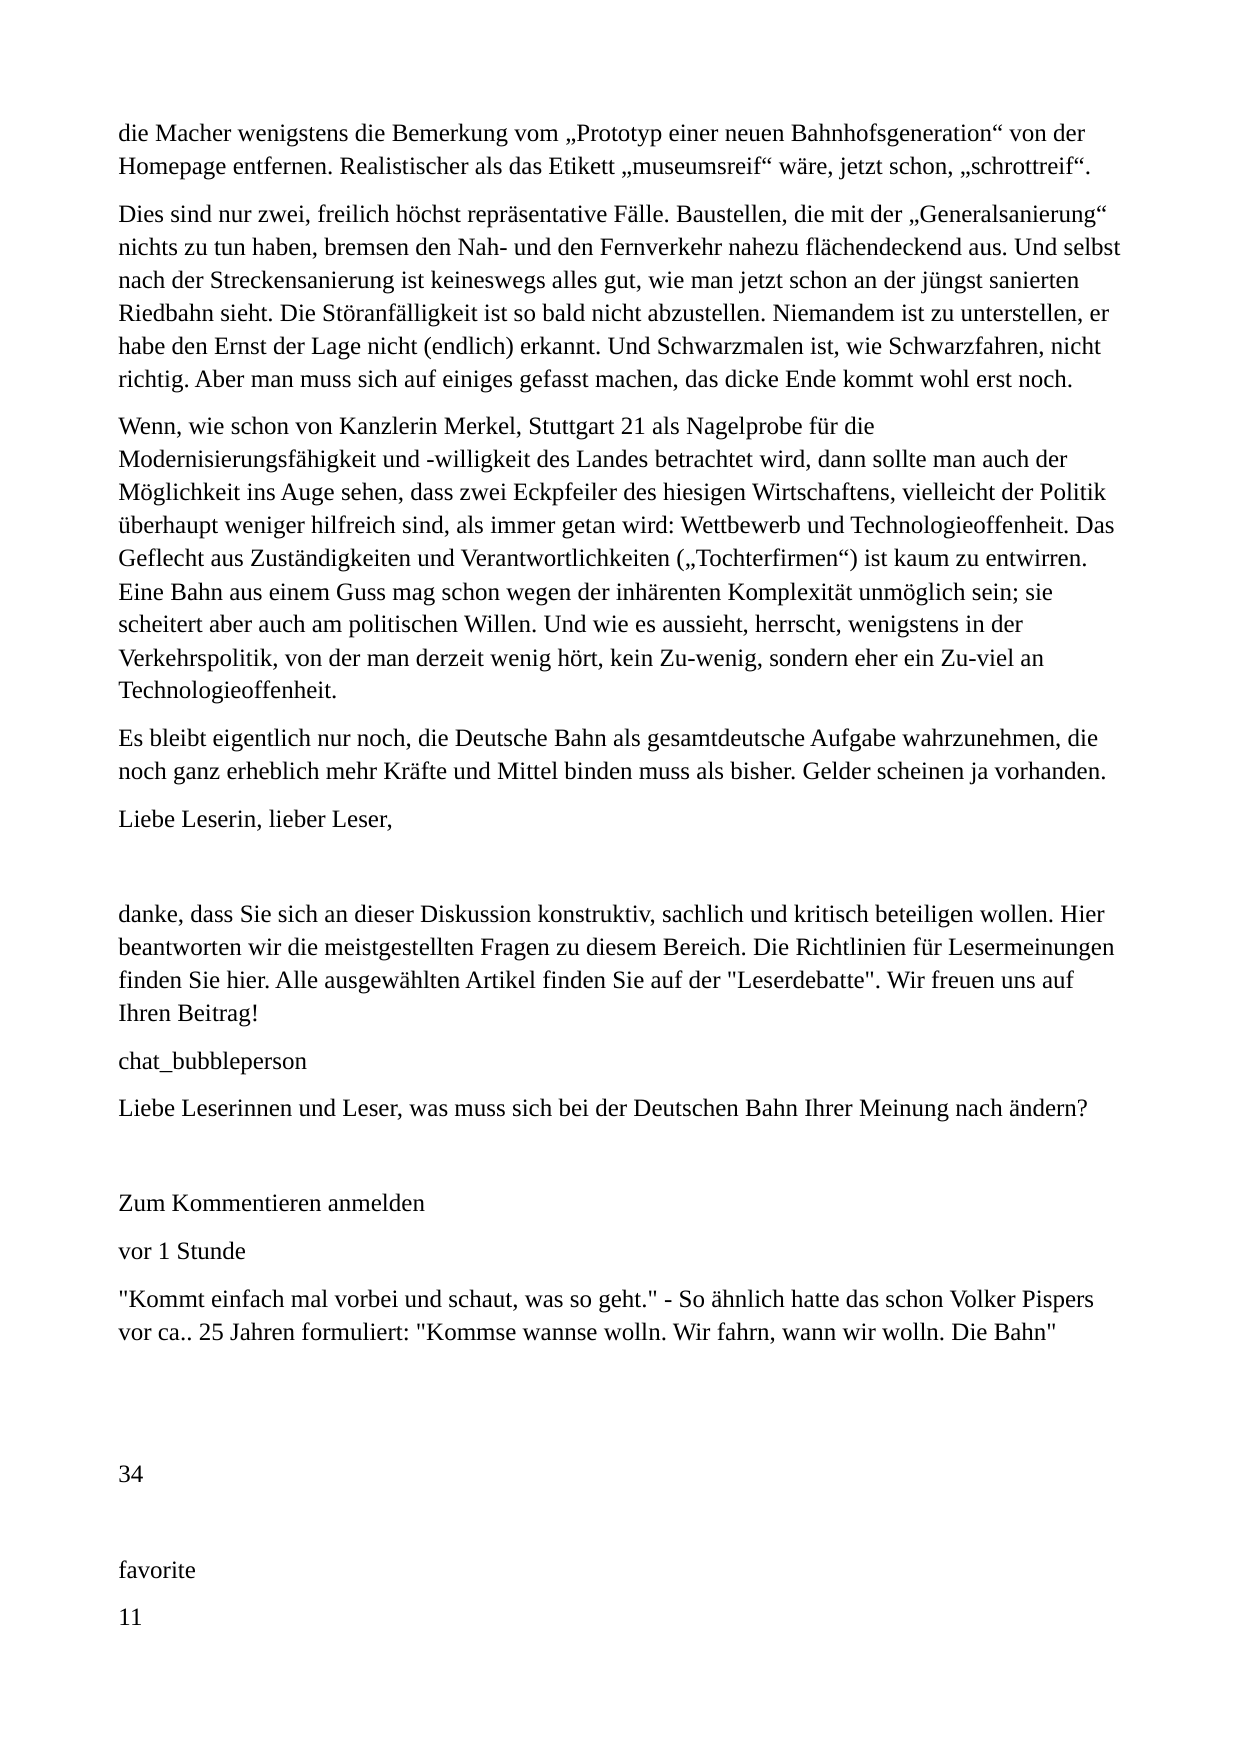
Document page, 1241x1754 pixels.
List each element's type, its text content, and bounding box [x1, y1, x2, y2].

text vor 1 Stunde [118, 1236, 1122, 1265]
text danke, dass Sie sich an dieser Diskussion konstruktiv, sachlich und kritisch beteiligen wollen. Hier beantworten wir die meistgestellten Fragen zu diesem Bereich. Die Richtlinien für Lesermeinungen finden Sie hier. Alle ausgewählten Artikel finden Sie auf der "Leserdebatte". Wir freuen uns auf Ihren Beitrag! [118, 899, 1122, 1027]
text Es bleibt eigentlich nur noch, die Deutsche Bahn als gesamtdeutsche Aufgabe wahrzunehmen, die noch ganz erheblich mehr Kräfte und Mittel binden muss als bisher. Gelder scheinen ja vorhanden. [118, 723, 1122, 785]
text 34 [118, 1459, 1122, 1488]
text die Macher wenigstens die Bemerkung vom „Prototyp einer neuen Bahnhofsgeneration“ von der Homepage entfernen. Realistischer als das Etikett „museumsreif“ wäre, jetzt schon, „schrottreif“. [118, 118, 1122, 180]
text 11 [118, 1602, 1122, 1631]
text chat_bubbleperson [118, 1046, 1122, 1074]
text Zum Kommentieren anmelden [118, 1188, 1122, 1217]
text Wenn, wie schon von Kanzlerin Merkel, Stuttgart 21 als Nagelprobe für die Modernisierungsfähigkeit und -willigkeit des Landes betrachtet wird, dann sollte man auch der Möglichkeit ins Auge sehen, dass zwei Eckpfeiler des hiesigen Wirtschaftens, vielleicht der Politik überhaupt weniger hilfreich sind, als immer getan wird: Wettbewerb und Technologieoffenheit. Das Geflecht aus Zuständigkeiten und Verantwortlichkeiten („Tochterfirmen“) ist kaum zu entwirren. Eine Bahn aus einem Guss mag schon wegen der inhärenten Komplexität unmöglich sein; sie scheitert aber auch am politischen Willen. Und wie es aussieht, herrscht, wenigstens in der Verkehrspolitik, von der man derzeit wenig hört, kein Zu-wenig, sondern eher ein Zu-viel an Technologieoffenheit. [118, 411, 1122, 704]
text Liebe Leserin, lieber Leser, [118, 804, 1122, 833]
text favorite [118, 1555, 1122, 1583]
text Dies sind nur zwei, freilich höchst repräsentative Fälle. Baustellen, die mit der „Generalsanierung“ nichts zu tun haben, bremsen den Nah- und den Fernverkehr nahezu flächendeckend aus. Und selbst nach der Streckensanierung ist keineswegs alles gut, wie man jetzt schon an der jüngst sanierten Riedbahn sieht. Die Störanfälligkeit ist so bald nicht abzustellen. Niemandem ist zu unterstellen, er habe den Ernst der Lage nicht (endlich) erkannt. Und Schwarzmalen ist, wie Schwarzfahren, nicht richtig. Aber man muss sich auf einiges gefasst machen, das dicke Ende kommt wohl erst noch. [118, 199, 1122, 393]
text "Kommt einfach mal vorbei und schaut, was so geht." - So ähnlich hatte das schon Volker Pispers vor ca.. 25 Jahren formuliert: "Kommse wannse wolln. Wir fahrn, wann wir wolln. Die Bahn" [118, 1284, 1122, 1346]
text Liebe Leserinnen und Leser, was muss sich bei der Deutschen Bahn Ihrer Meinung nach ändern? [118, 1093, 1122, 1122]
